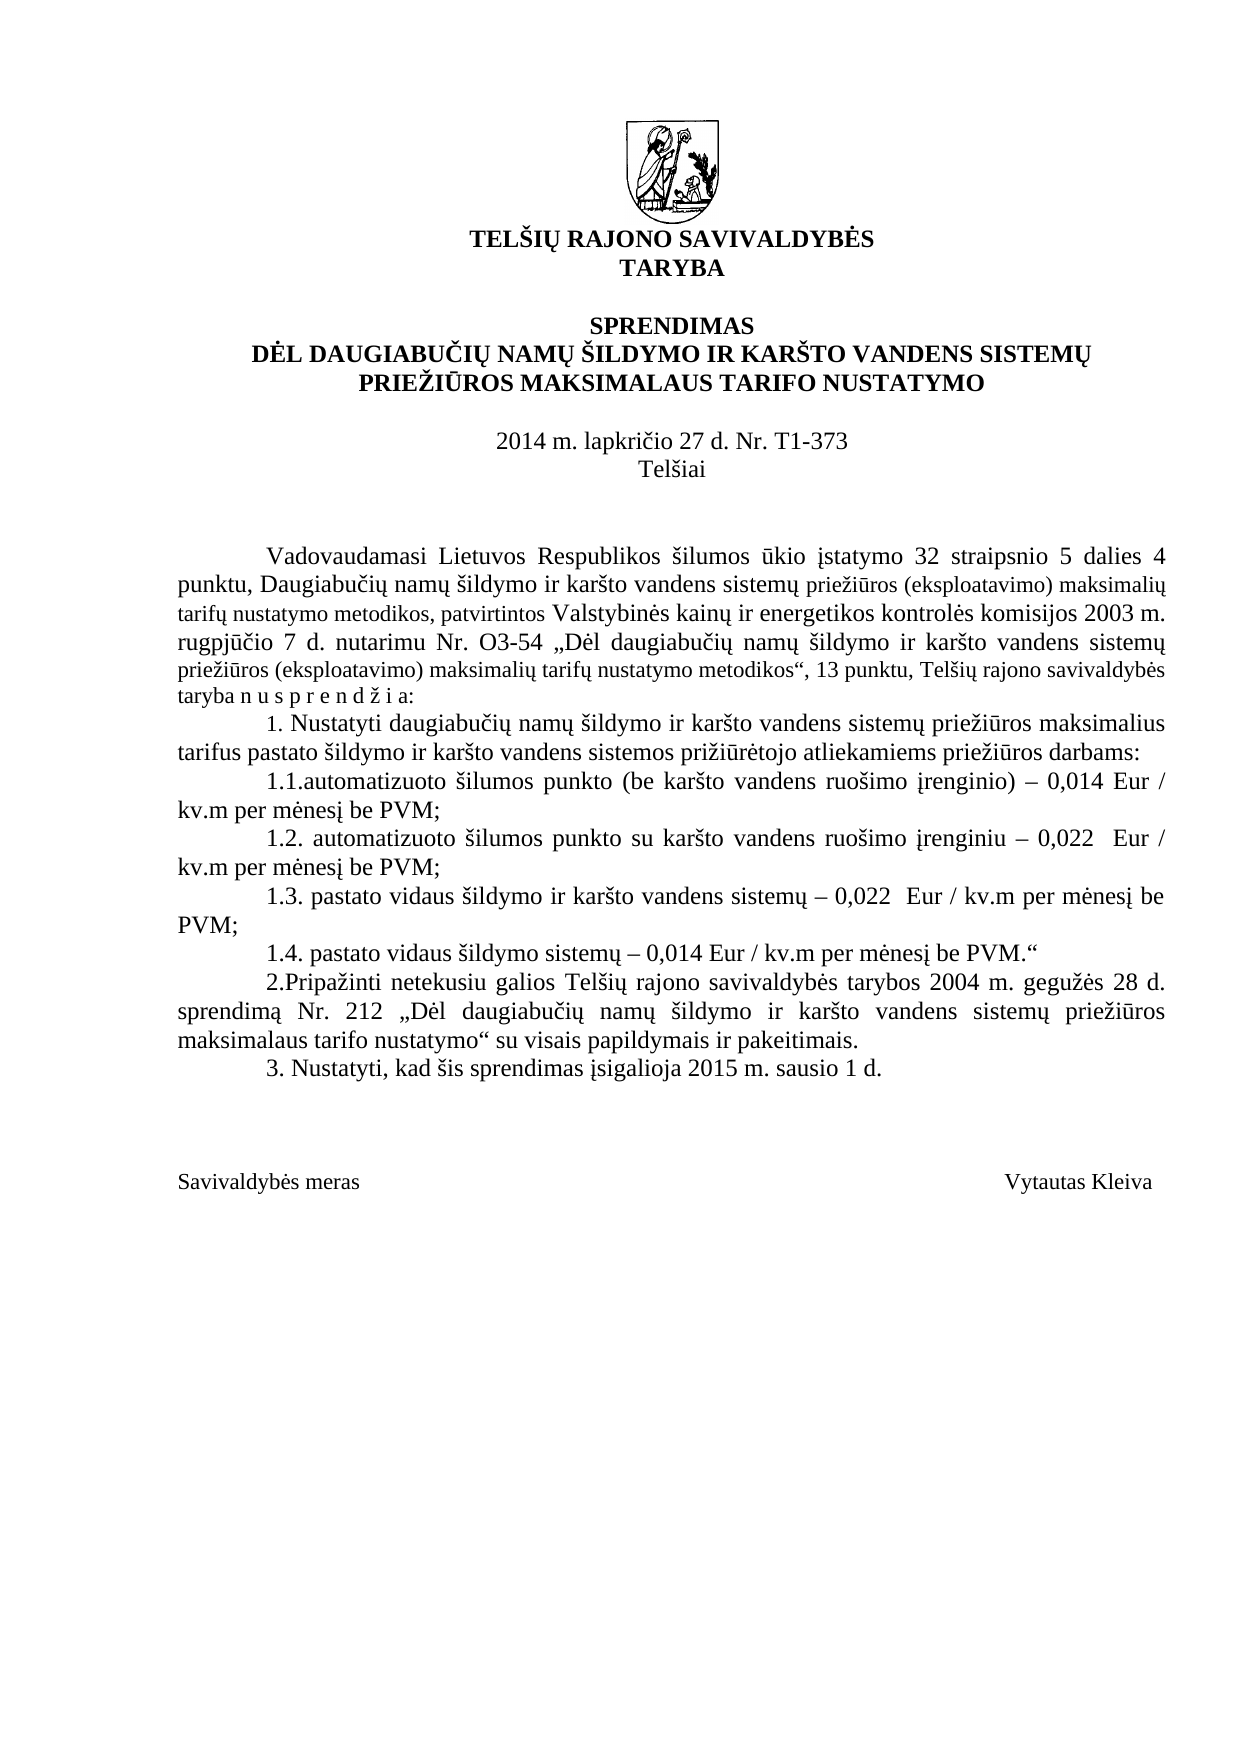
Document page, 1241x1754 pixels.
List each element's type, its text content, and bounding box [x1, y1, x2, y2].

text TARYBA [177, 253, 1167, 282]
text Savivaldybės meras Vytautas Kleiva [177, 1168, 1167, 1195]
text Telšiai [177, 454, 1167, 483]
text 2014 m. lapkričio 27 d. Nr. T1-373 [177, 426, 1167, 454]
text 3. Nustatyti, kad šis sprendimas įsigalioja 2015 m. sausio 1 d. [177, 1053, 1167, 1082]
text 1.3. pastato vidaus šildymo ir karšto vandens sistemų – 0,022 Eur / kv.m per mėnesį be PVM; [177, 881, 1167, 938]
text 1.4. pastato vidaus šildymo sistemų – 0,014 Eur / kv.m per mėnesį be PVM.“ [177, 938, 1167, 967]
text Vadovaudamasi Lietuvos Respublikos šilumos ūkio įstatymo 32 straipsnio 5 dalies 4 punktu, Daugiabučių namų šildymo ir karšto vandens sistemų priežiūros (eksploatavimo) maksimalių tarifų nustatymo metodikos, patvirtintos Valstybinės kainų ir energetikos kontrolės komisijos 2003 m. rugpjūčio 7 d. nutarimu Nr. O3-54 „Dėl daugiabučių namų šildymo ir karšto vandens sistemų priežiūros (eksploatavimo) maksimalių tarifų nustatymo metodikos“, 13 punktu, Telšių rajono savivaldybės taryba n u s p r e n d ž i a: [177, 541, 1167, 708]
text 1.1.automatizuoto šilumos punkto (be karšto vandens ruošimo įrenginio) – 0,014 Eur / kv.m per mėnesį be PVM; [177, 766, 1167, 823]
text TELŠIŲ RAJONO SAVIVALDYBĖS [177, 224, 1167, 253]
text 2.Pripažinti netekusiu galios Telšių rajono savivaldybės tarybos 2004 m. gegužės 28 d. sprendimą Nr. 212 „Dėl daugiabučių namų šildymo ir karšto vandens sistemų priežiūros maksimalaus tarifo nustatymo“ su visais papildymais ir pakeitimais. [177, 967, 1167, 1053]
text DĖL DAUGIABUČIŲ NAMŲ ŠILDYMO IR KARŠTO VANDENS SISTEMŲ PRIEŽIŪROS MAKSIMALAUS TARIFO NUSTATYMO [177, 339, 1167, 397]
text 1.2. automatizuoto šilumos punkto su karšto vandens ruošimo įrenginiu – 0,022 Eur / kv.m per mėnesį be PVM; [177, 823, 1167, 881]
text SPRENDIMAS [177, 311, 1167, 339]
text 1. Nustatyti daugiabučių namų šildymo ir karšto vandens sistemų priežiūros maksimalius tarifus pastato šildymo ir karšto vandens sistemos prižiūrėtojo atliekamiems priežiūros darbams: [177, 708, 1167, 766]
